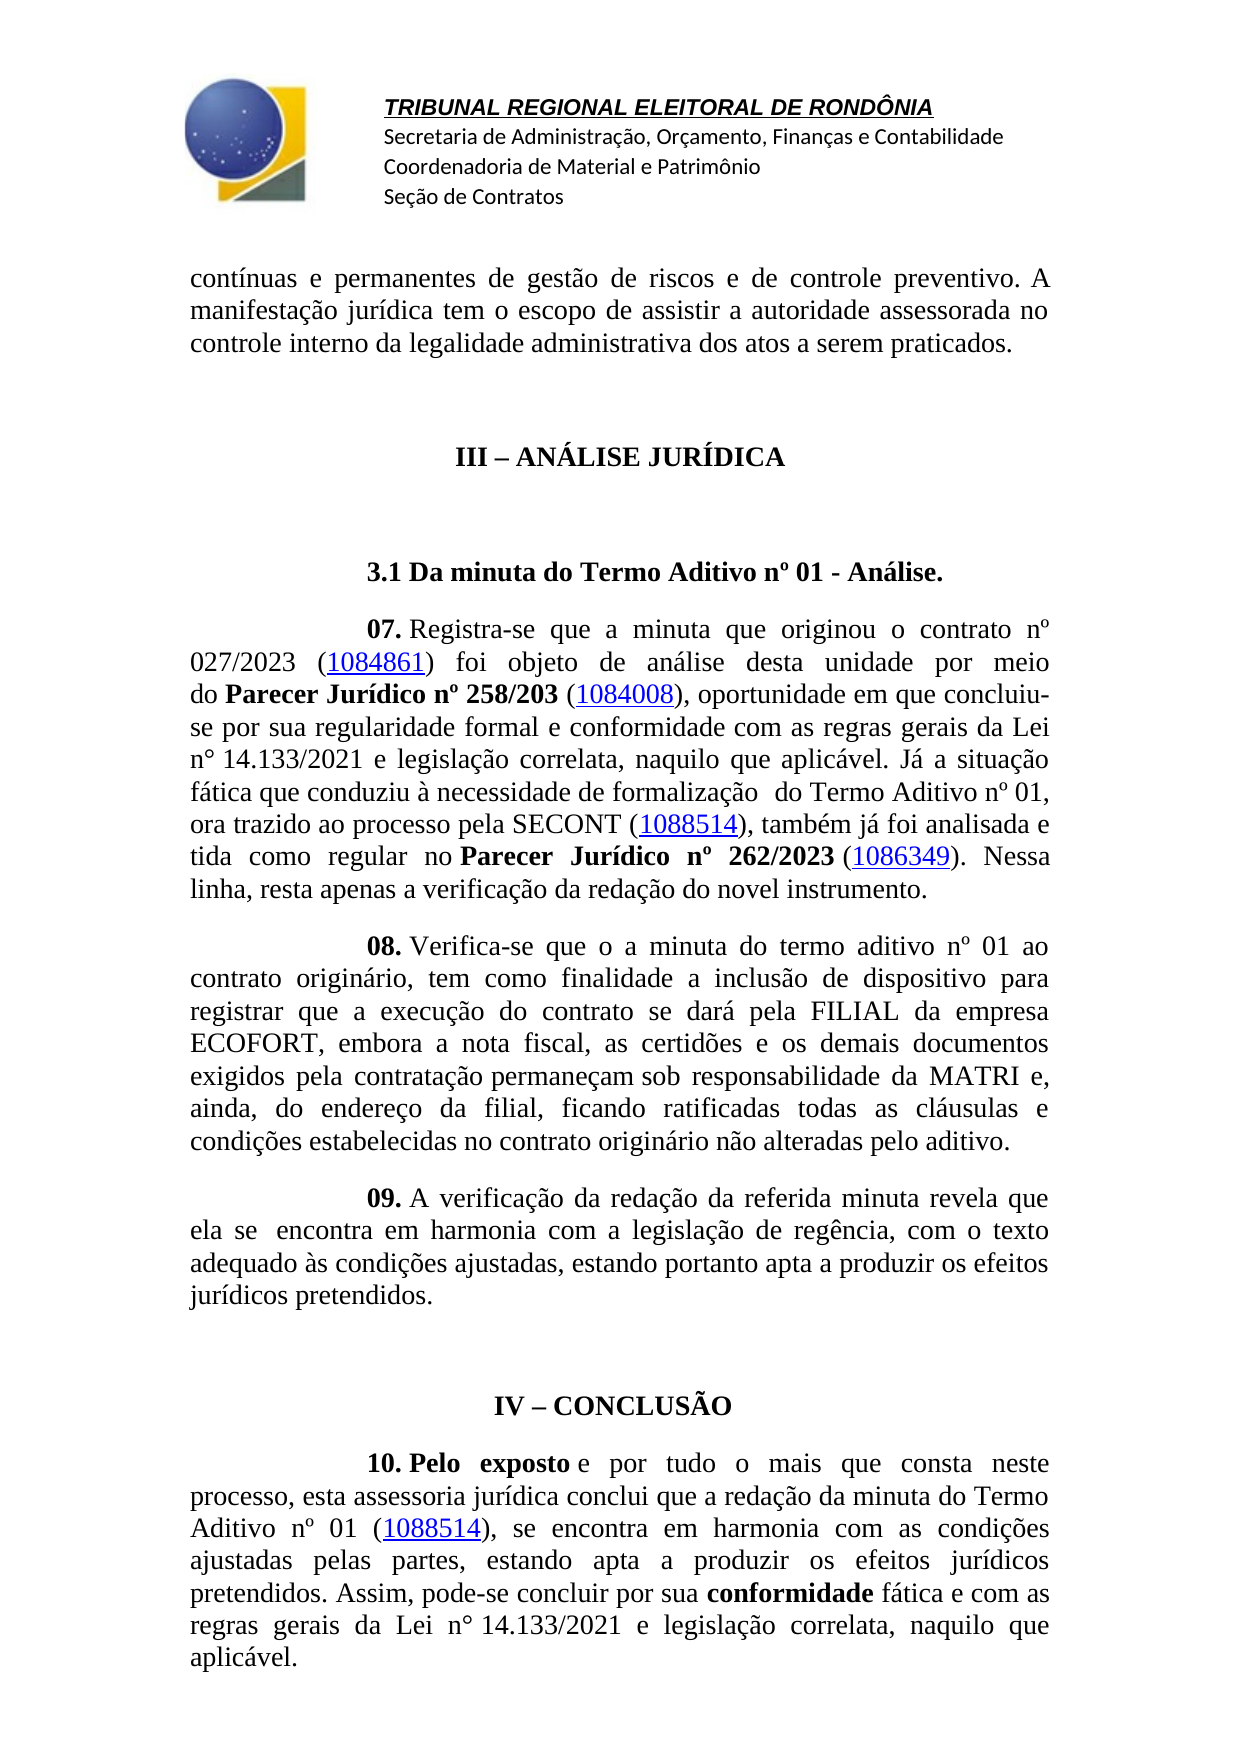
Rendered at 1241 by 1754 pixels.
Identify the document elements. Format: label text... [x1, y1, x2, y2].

text III – ANÁLISE JURÍDICA [190, 440, 1051, 473]
text 10. Pelo exposto e por tudo o mais que consta neste processo, esta assessoria jurídica conclui que a redação da minuta do Termo Aditivo nº 01 (1088514), se encontra em harmonia com as condições ajustadas pelas partes, estando apta a produzir os efeitos jurídicos pretendidos. Assim, pode-se concluir por sua conformidade fática e com as regras gerais da Lei n° 14.133/2021 e legislação correlata, naquilo que aplicável. [190, 1446, 1051, 1673]
text 09. A verificação da redação da referida minuta revela que ela se encontra em harmonia com a legislação de regência, com o texto adequado às condições ajustadas, estando portanto apta a produzir os efeitos jurídicos pretendidos. [190, 1181, 1051, 1311]
text 3.1 Da minuta do Termo Aditivo nº 01 - Análise. [190, 555, 1051, 588]
text IV – CONCLUSÃO [190, 1389, 1051, 1421]
text 08. Verifica-se que o a minuta do termo aditivo nº 01 ao contrato originário, tem como finalidade a inclusão de dispositivo para registrar que a execução do contrato se dará pela FILIAL da empresa ECOFORT, embora a nota fiscal, as certidões e os demais documentos exigidos pela contratação permaneçam sob responsabilidade da MATRI e, ainda, do endereço da filial, ficando ratificadas todas as cláusulas e condições estabelecidas no contrato originário não alteradas pelo aditivo. [190, 929, 1051, 1156]
text 07. Registra-se que a minuta que originou o contrato nº 027/2023 (1084861) foi objeto de análise desta unidade por meio do Parecer Jurídico nº 258/203 (1084008), oportunidade em que concluiu-se por sua regularidade formal e conformidade com as regras gerais da Lei n° 14.133/2021 e legislação correlata, naquilo que aplicável. Já a situação fática que conduziu à necessidade de formalização do Termo Aditivo nº 01, ora trazido ao processo pela SECONT (1088514), também já foi analisada e tida como regular no Parecer Jurídico nº 262/2023 (1086349). Nessa linha, resta apenas a verificação da redação do novel instrumento. [190, 613, 1051, 904]
text contínuas e permanentes de gestão de riscos e de controle preventivo. A manifestação jurídica tem o escopo de assistir a autoridade assessorada no controle interno da legalidade administrativa dos atos a serem praticados. [190, 261, 1051, 358]
